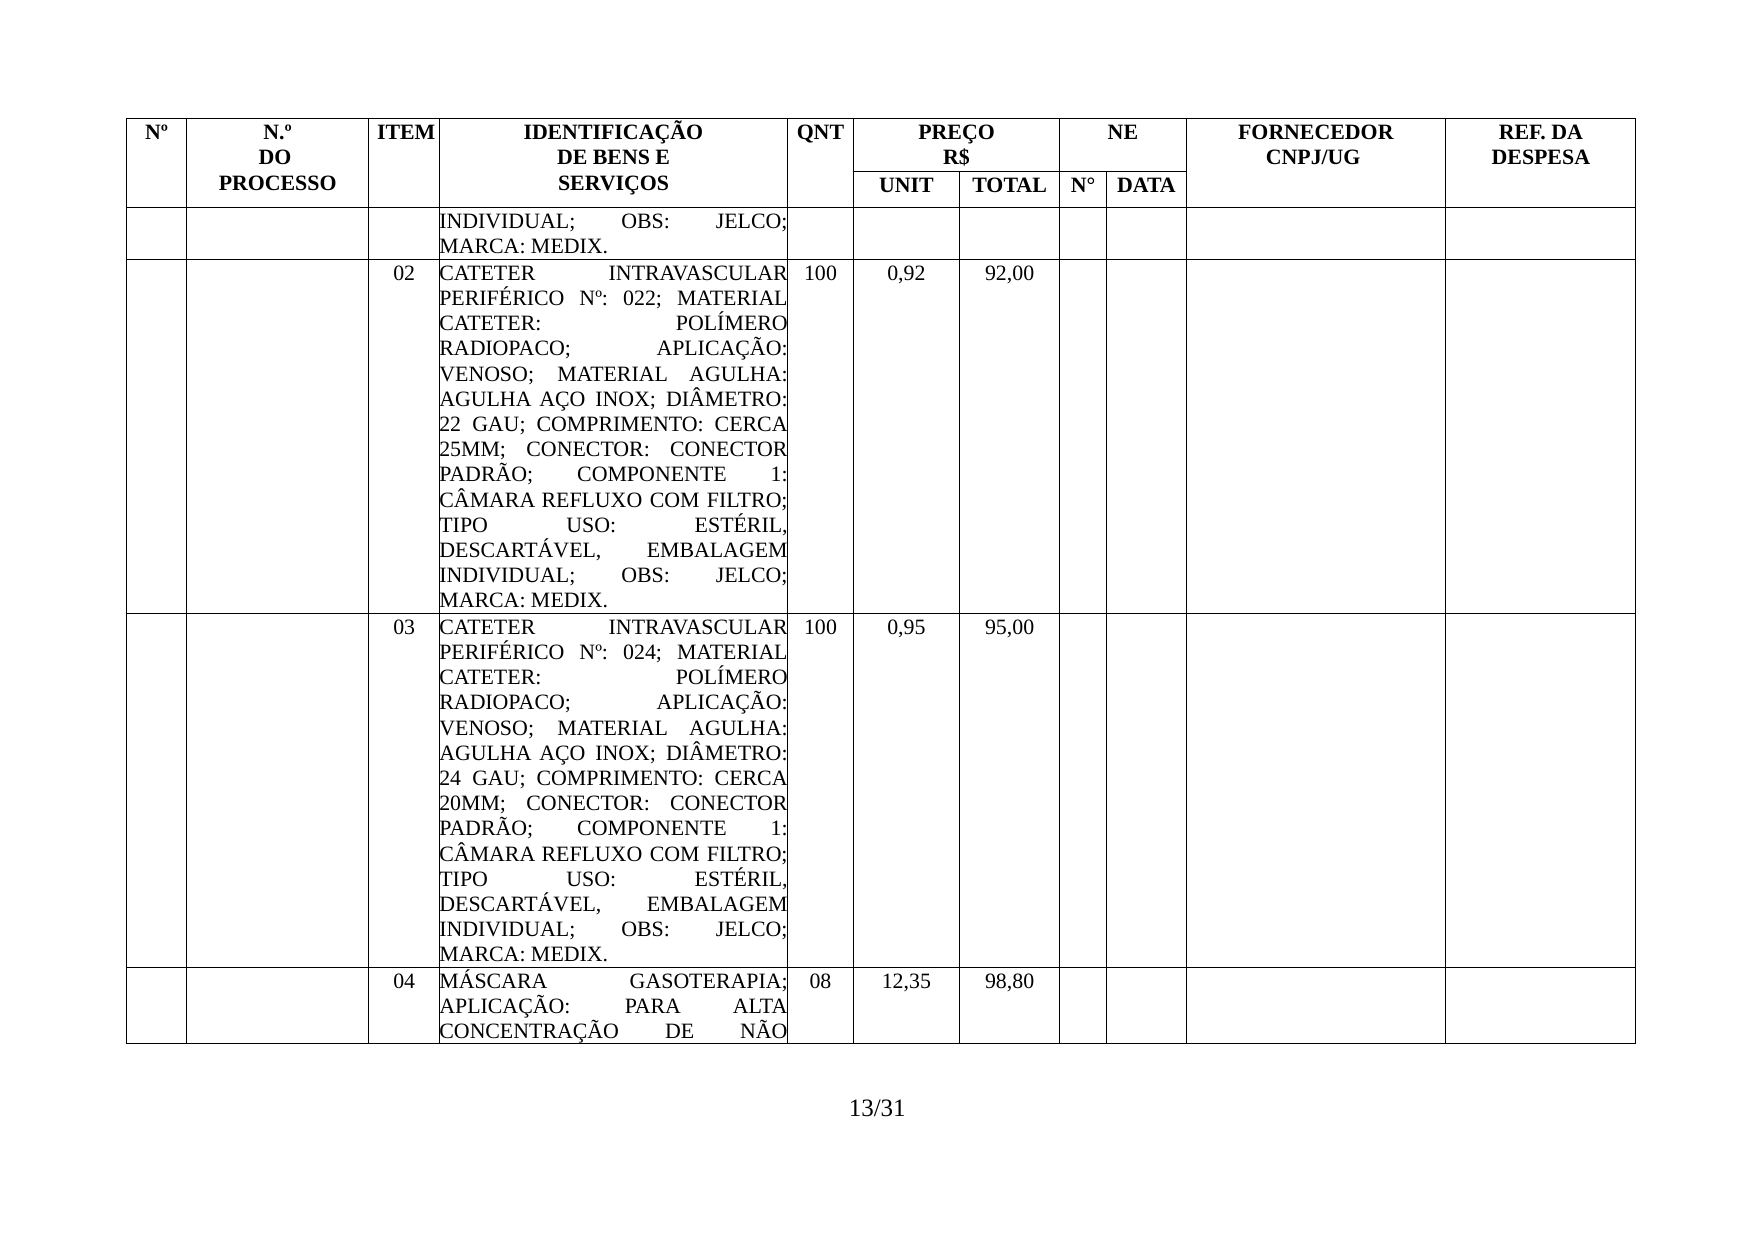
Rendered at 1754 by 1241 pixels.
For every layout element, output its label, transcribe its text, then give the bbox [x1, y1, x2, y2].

table_header ITEM [369, 119, 439, 207]
table_cell [854, 208, 959, 259]
table_cell [187, 968, 368, 1043]
table_header QNT [788, 119, 853, 207]
table_header PREÇO R$ [854, 119, 1059, 171]
table_cell [127, 968, 186, 1043]
table_cell 0,95 [854, 614, 959, 967]
table_cell [1446, 968, 1635, 1043]
table_header NE [1060, 119, 1186, 171]
table_cell [1187, 614, 1445, 967]
table_cell [1107, 208, 1186, 259]
table_cell [1187, 968, 1445, 1043]
table_cell [127, 614, 186, 967]
table_cell DATA [1107, 172, 1186, 207]
table_cell [1187, 260, 1445, 613]
table_cell MÁSCARA GASOTERAPIA; APLICAÇÃO: PARA ALTA CONCENTRAÇÃO DE NÃO [440, 968, 787, 1043]
table_cell CATETER INTRAVASCULAR PERIFÉRICO Nº: 024; MATERIAL CATETER: POLÍMERO RADIOPACO; APLICAÇÃO: VENOSO; MATERIAL AGULHA: AGULHA AÇO INOX; DIÂMETRO: 24 GAU; COMPRIMENTO: CERCA 20MM; CONECTOR: CONECTOR PADRÃO; COMPONENTE 1: CÂMARA REFLUXO COM FILTRO; TIPO USO: ESTÉRIL, DESCARTÁVEL, EMBALAGEM INDIVIDUAL; OBS: JELCO; MARCA: MEDIX. [440, 614, 787, 967]
table_cell [1107, 614, 1186, 967]
table_cell [788, 208, 853, 259]
table_cell TOTAL [960, 172, 1059, 207]
table_cell 92,00 [960, 260, 1059, 613]
table_cell 02 [369, 260, 439, 613]
table_cell [1060, 260, 1106, 613]
table_cell 100 [788, 614, 853, 967]
table_cell [369, 208, 439, 259]
table_cell [127, 260, 186, 613]
table_cell 04 [369, 968, 439, 1043]
table_cell [187, 614, 368, 967]
table_cell UNIT [854, 172, 959, 207]
table_cell [1107, 260, 1186, 613]
table_header Nº [127, 119, 186, 207]
table_cell 98,80 [960, 968, 1059, 1043]
table_cell 08 [788, 968, 853, 1043]
table_cell [1060, 208, 1106, 259]
table_cell [1446, 208, 1635, 259]
table_cell [1107, 968, 1186, 1043]
table_cell 03 [369, 614, 439, 967]
table_cell INDIVIDUAL; OBS: JELCO; MARCA: MEDIX. [440, 208, 787, 259]
table_cell N° [1060, 172, 1106, 207]
table_header REF. DA DESPESA [1446, 119, 1635, 207]
table_header N.º DO PROCESSO [187, 119, 368, 207]
table_cell [1060, 968, 1106, 1043]
table_cell [127, 208, 186, 259]
table_cell 0,92 [854, 260, 959, 613]
table_cell [1446, 614, 1635, 967]
table_header IDENTIFICAÇÃO DE BENS E SERVIÇOS [440, 119, 787, 207]
table_cell [960, 208, 1059, 259]
table_cell 100 [788, 260, 853, 613]
table_cell [187, 208, 368, 259]
table_cell [187, 260, 368, 613]
table_cell 95,00 [960, 614, 1059, 967]
table_header FORNECEDOR CNPJ/UG [1187, 119, 1445, 207]
table_cell CATETER INTRAVASCULAR PERIFÉRICO Nº: 022; MATERIAL CATETER: POLÍMERO RADIOPACO; APLICAÇÃO: VENOSO; MATERIAL AGULHA: AGULHA AÇO INOX; DIÂMETRO: 22 GAU; COMPRIMENTO: CERCA 25MM; CONECTOR: CONECTOR PADRÃO; COMPONENTE 1: CÂMARA REFLUXO COM FILTRO; TIPO USO: ESTÉRIL, DESCARTÁVEL, EMBALAGEM INDIVIDUAL; OBS: JELCO; MARCA: MEDIX. [440, 260, 787, 613]
table_cell [1446, 260, 1635, 613]
table_cell [1187, 208, 1445, 259]
table_cell 12,35 [854, 968, 959, 1043]
table_cell [1060, 614, 1106, 967]
